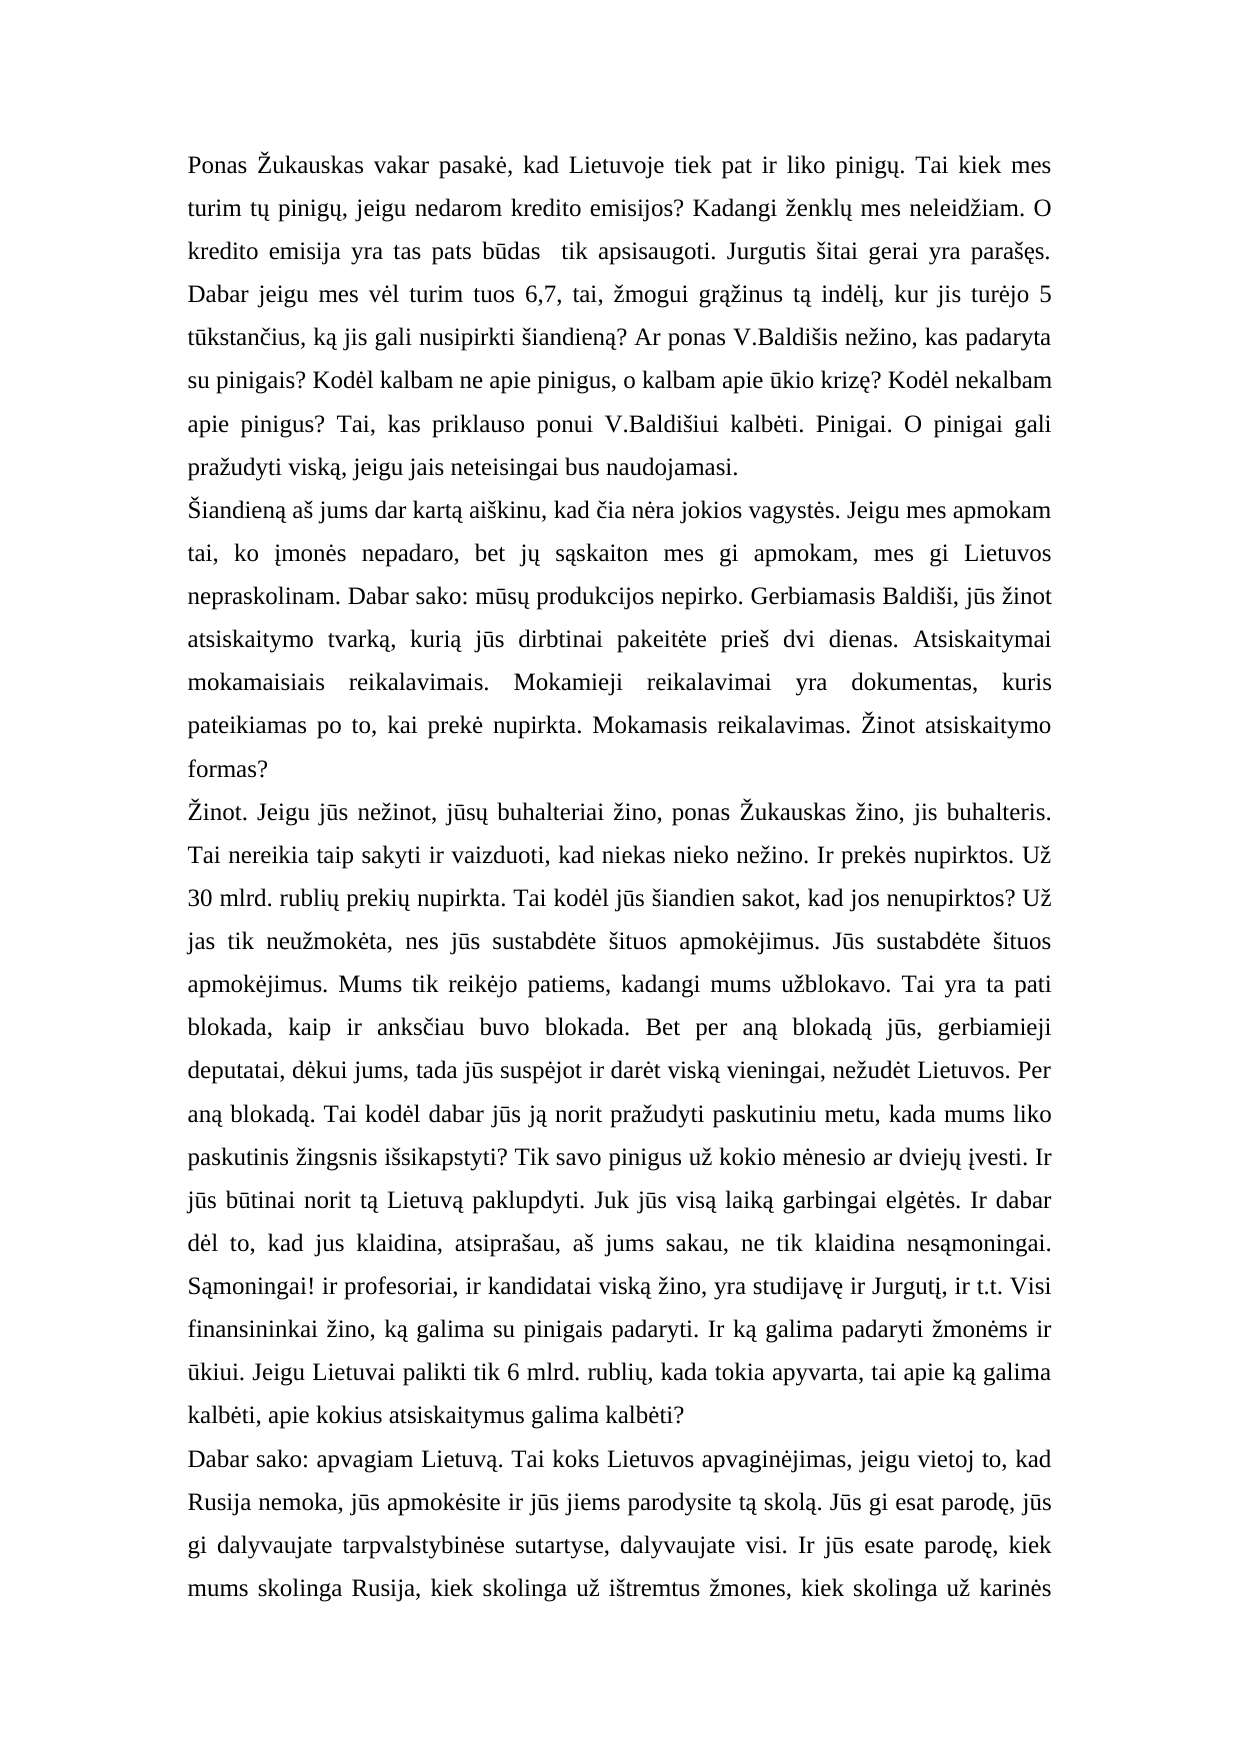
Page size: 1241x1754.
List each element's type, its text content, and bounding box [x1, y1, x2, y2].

text Žinot. Jeigu jūs nežinot, jūsų buhalteriai žino, ponas Žukauskas žino, jis buhalteris. Tai nereikia taip sakyti ir vaizduoti, kad niekas nieko nežino. Ir prekės nupirktos. Už 30 mlrd. rublių prekių nupirkta. Tai kodėl jūs šiandien sakot, kad jos nenupirktos? Už jas tik neužmokėta, nes jūs sustabdėte šituos apmokėjimus. Jūs sustabdėte šituos apmokėjimus. Mums tik reikėjo patiems, kadangi mums užblokavo. Tai yra ta pati blokada, kaip ir anksčiau buvo blokada. Bet per aną blokadą jūs, gerbiamieji deputatai, dėkui jums, tada jūs suspėjot ir darėt viską vieningai, nežudėt Lietuvos. Per aną blokadą. Tai kodėl dabar jūs ją norit pražudyti paskutiniu metu, kada mums liko paskutinis žingsnis išsikapstyti? Tik savo pinigus už kokio mėnesio ar dviejų įvesti. Ir jūs būtinai norit tą Lietuvą paklupdyti. Juk jūs visą laiką garbingai elgėtės. Ir dabar dėl to, kad jus klaidina, atsiprašau, aš jums sakau, ne tik klaidina nesąmoningai. Sąmoningai! ir profesoriai, ir kandidatai viską žino, yra studijavę ir Jurgutį, ir t.t. Visi finansininkai žino, ką galima su pinigais padaryti. Ir ką galima padaryti žmonėms ir ūkiui. Jeigu Lietuvai palikti tik 6 mlrd. rublių, kada tokia apyvarta, tai apie ką galima kalbėti, apie kokius atsiskaitymus galima kalbėti? [187, 797, 1053, 1429]
text Šiandieną aš jums dar kartą aiškinu, kad čia nėra jokios vagystės. Jeigu mes apmokam tai, ko įmonės nepadaro, bet jų sąskaiton mes gi apmokam, mes gi Lietuvos nepraskolinam. Dabar sako: mūsų produkcijos nepirko. Gerbiamasis Baldiši, jūs žinot atsiskaitymo tvarką, kurią jūs dirbtinai pakeitėte prieš dvi dienas. Atsiskaitymai mokamaisiais reikalavimais. Mokamieji reikalavimai yra dokumentas, kuris pateikiamas po to, kai prekė nupirkta. Mokamasis reikalavimas. Žinot atsiskaitymo formas? [187, 495, 1053, 782]
text Ponas Žukauskas vakar pasakė, kad Lietuvoje tiek pat ir liko pinigų. Tai kiek mes turim tų pinigų, jeigu nedarom kredito emisijos? Kadangi ženklų mes neleidžiam. O kredito emisija yra tas pats būdas tik apsisaugoti. Jurgutis šitai gerai yra parašęs. Dabar jeigu mes vėl turim tuos 6,7, tai, žmogui grąžinus tą indėlį, kur jis turėjo 5 tūkstančius, ką jis gali nusipirkti šiandieną? Ar ponas V.Baldišis nežino, kas padaryta su pinigais? Kodėl kalbam ne apie pinigus, o kalbam apie ūkio krizę? Kodėl nekalbam apie pinigus? Tai, kas priklauso ponui V.Baldišiui kalbėti. Pinigai. O pinigai gali pražudyti viską, jeigu jais neteisingai bus naudojamasi. [187, 150, 1053, 481]
text Dabar sako: apvagiam Lietuvą. Tai koks Lietuvos apvaginėjimas, jeigu vietoj to, kad Rusija nemoka, jūs apmokėsite ir jūs jiems parodysite tą skolą. Jūs gi esat parodę, jūs gi dalyvaujate tarpvalstybinėse sutartyse, dalyvaujate visi. Ir jūs esate parodę, kiek mums skolinga Rusija, kiek skolinga už ištremtus žmones, kiek skolinga už karinės [187, 1444, 1053, 1602]
